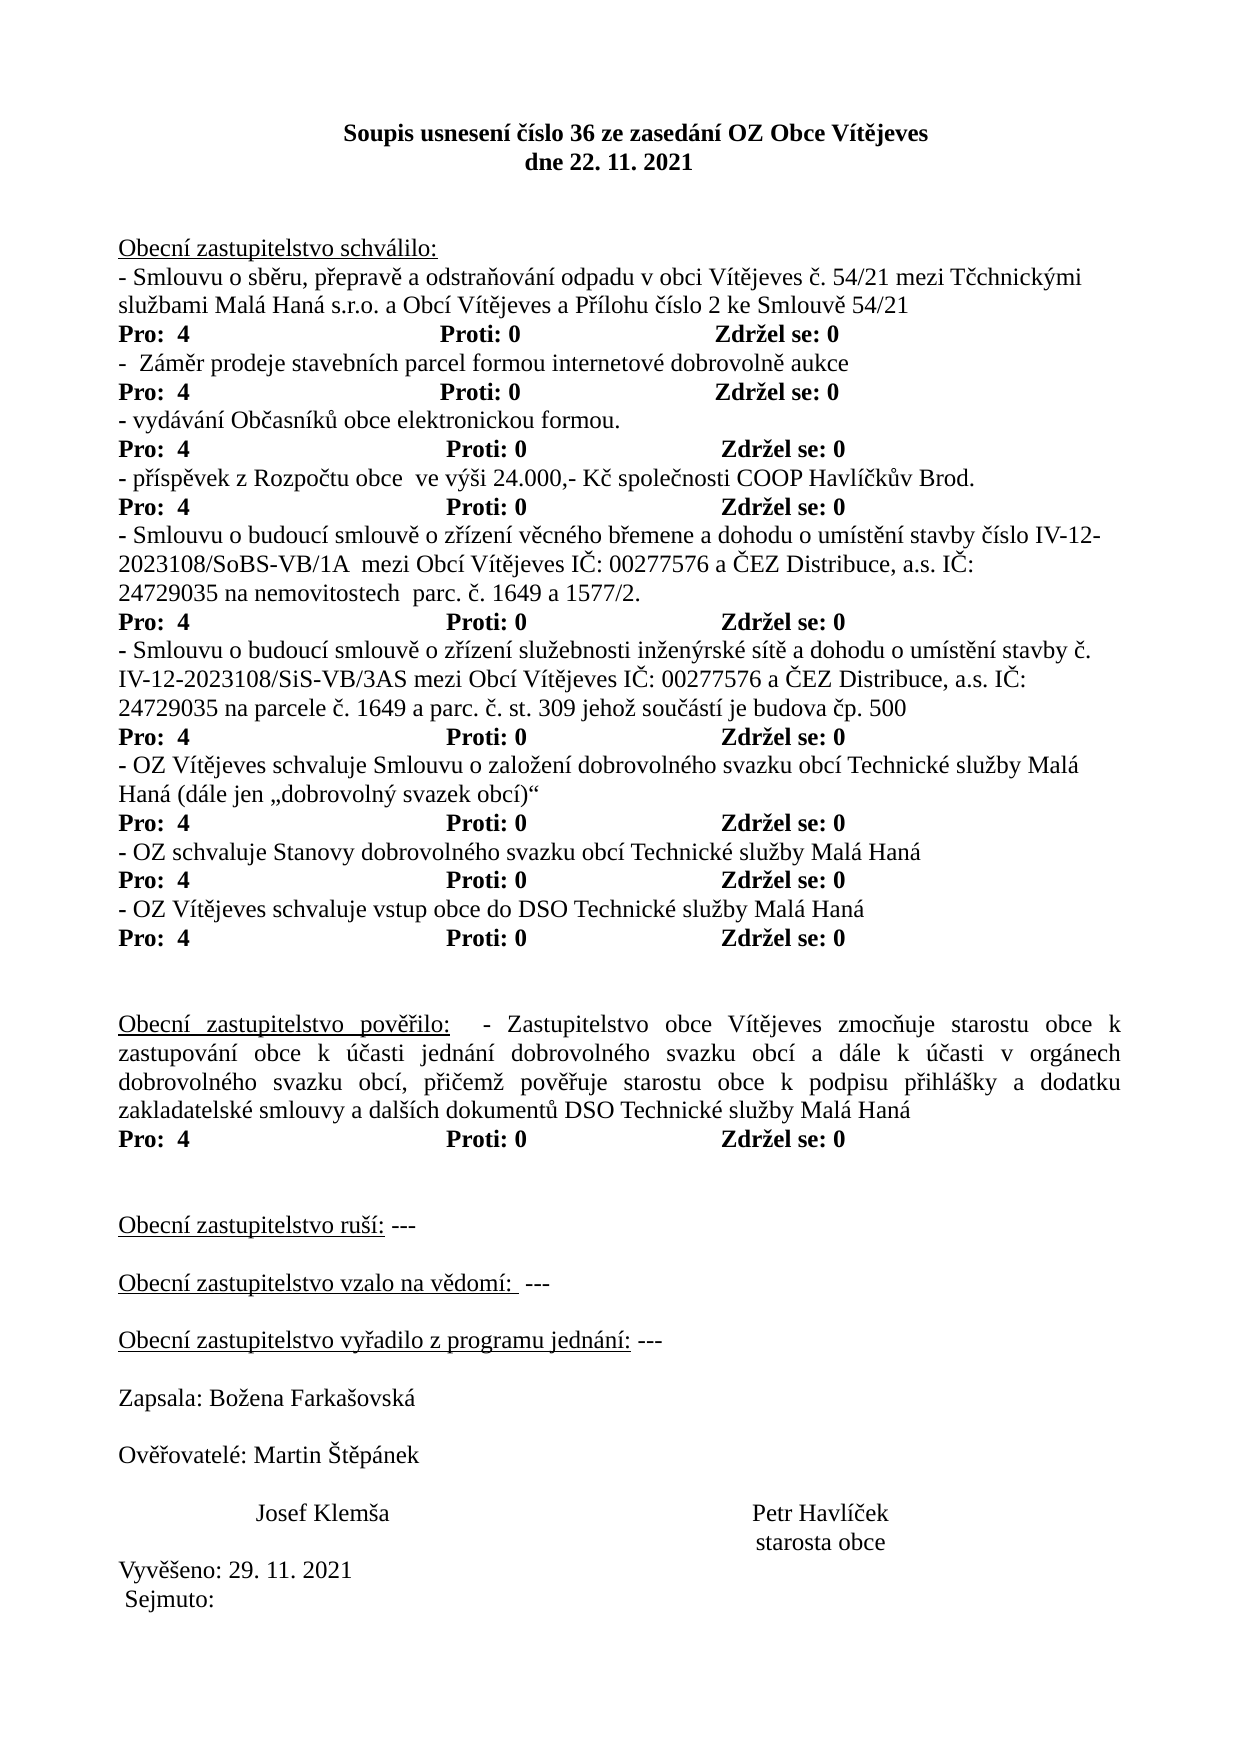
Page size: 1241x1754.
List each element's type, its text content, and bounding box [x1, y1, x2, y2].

text - OZ schvaluje Stanovy dobrovolného svazku obcí Technické služby Malá Haná [118, 837, 1122, 866]
text Obecní zastupitelstvo ruší: --- [118, 1211, 1122, 1239]
text - OZ Vítějeves schvaluje vstup obce do DSO Technické služby Malá Haná [118, 894, 1122, 923]
text - vydávání Občasníků obce elektronickou formou. [118, 406, 1122, 434]
text Pro: 4 Proti: 0 Zdržel se: 0 [118, 866, 1122, 894]
text Pro: 4 Proti: 0 Zdržel se: 0 [118, 607, 1122, 636]
text Obecní zastupitelstvo schválilo: [118, 233, 1122, 262]
text Pro: 4 Proti: 0 Zdržel se: 0 [118, 492, 1122, 521]
text Sejmuto: [118, 1584, 1122, 1613]
text 24729035 na nemovitostech parc. č. 1649 a 1577/2. [118, 578, 1122, 607]
text Pro: 4 Proti: 0 Zdržel se: 0 [118, 319, 1122, 348]
text - Smlouvu o budoucí smlouvě o zřízení věcného břemene a dohodu o umístění stavby číslo IV-12-2023108/SoBS-VB/1A mezi Obcí Vítějeves IČ: 00277576 a ČEZ Distribuce, a.s. IČ: [118, 521, 1122, 578]
text Pro: 4 Proti: 0 Zdržel se: 0 [118, 923, 1122, 952]
text Pro: 4 Proti: 0 Zdržel se: 0 [118, 722, 1122, 751]
text starosta obce [118, 1527, 1122, 1556]
text - OZ Vítějeves schvaluje Smlouvu o založení dobrovolného svazku obcí Technické služby Malá Haná (dále jen „dobrovolný svazek obcí)“ [118, 751, 1122, 808]
text - příspěvek z Rozpočtu obce ve výši 24.000,- Kč společnosti COOP Havlíčkův Brod. [118, 463, 1122, 492]
text Obecní zastupitelstvo vzalo na vědomí: --- [118, 1268, 1122, 1297]
text Ověřovatelé: Martin Štěpánek [118, 1441, 1122, 1469]
text Obecní zastupitelstvo pověřilo: - Zastupitelstvo obce Vítějeves zmocňuje starostu obce k zastupování obce k účasti jednání dobrovolného svazku obcí a dále k účasti v orgánech dobrovolného svazku obcí, přičemž pověřuje starostu obce k podpisu přihlášky a dodatku zakladatelské smlouvy a dalších dokumentů DSO Technické služby Malá Haná [118, 1009, 1122, 1124]
text Pro: 4 Proti: 0 Zdržel se: 0 [118, 808, 1122, 837]
text - Smlouvu o sběru, přepravě a odstraňování odpadu v obci Vítějeves č. 54/21 mezi Tčchnickými službami Malá Haná s.r.o. a Obcí Vítějeves a Přílohu číslo 2 ke Smlouvě 54/21 [118, 262, 1122, 319]
text Zapsala: Božena Farkašovská [118, 1383, 1122, 1412]
text Pro: 4 Proti: 0 Zdržel se: 0 [118, 1124, 1122, 1153]
text Pro: 4 Proti: 0 Zdržel se: 0 [118, 434, 1122, 463]
text Vyvěšeno: 29. 11. 2021 [118, 1556, 1122, 1584]
text Obecní zastupitelstvo vyřadilo z programu jednání: --- [118, 1326, 1122, 1354]
text - Záměr prodeje stavebních parcel formou internetové dobrovolně aukce [118, 348, 1122, 377]
text - Smlouvu o budoucí smlouvě o zřízení služebnosti inženýrské sítě a dohodu o umístění stavby č. IV-12-2023108/SiS-VB/3AS mezi Obcí Vítějeves IČ: 00277576 a ČEZ Distribuce, a.s. IČ: 24729035 na parcele č. 1649 a parc. č. st. 309 jehož součástí je budova čp. 500 [118, 636, 1122, 722]
text Pro: 4 Proti: 0 Zdržel se: 0 [118, 377, 1122, 406]
text dne 22. 11. 2021 [118, 147, 1122, 176]
text Josef Klemša Petr Havlíček [118, 1498, 1122, 1527]
text Soupis usnesení číslo 36 ze zasedání OZ Obce Vítějeves [118, 118, 1122, 147]
